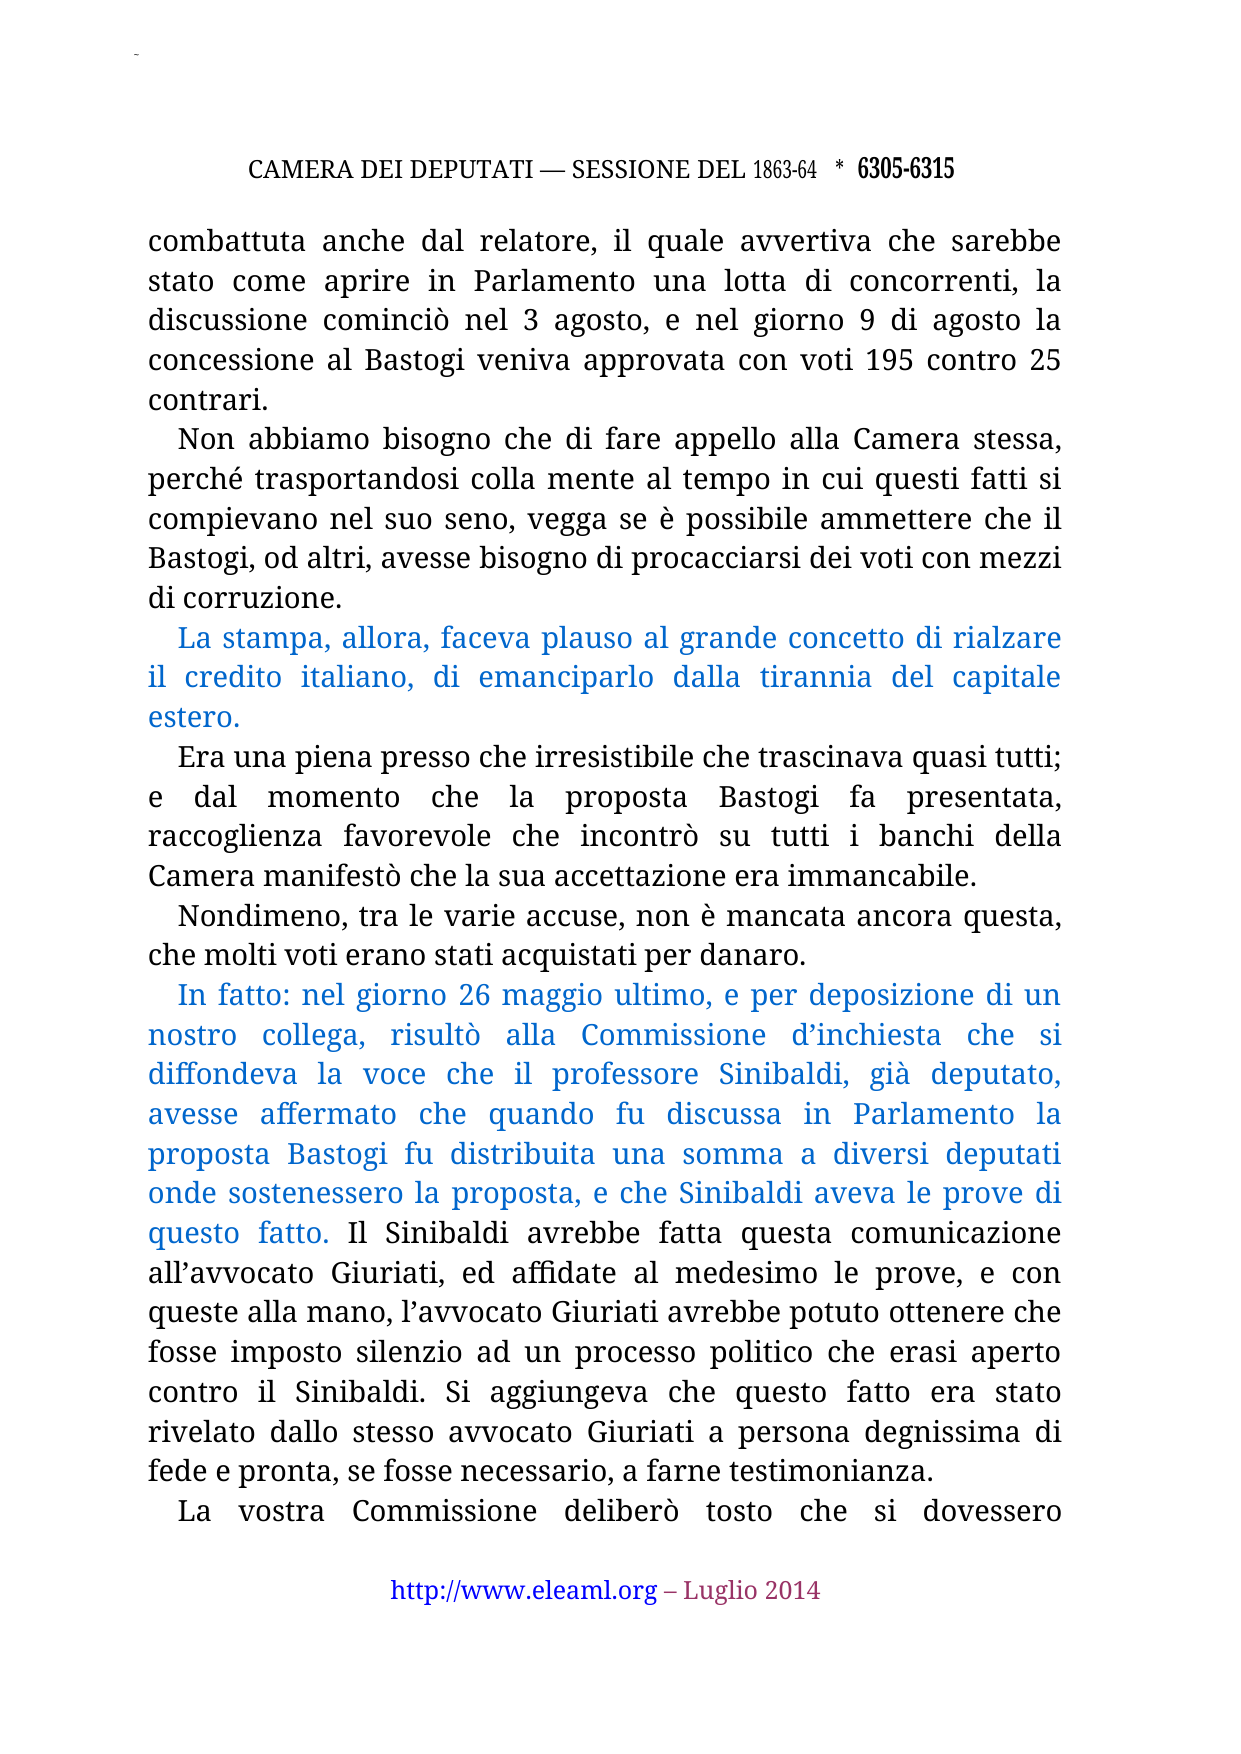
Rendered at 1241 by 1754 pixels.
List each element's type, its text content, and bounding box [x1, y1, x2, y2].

text Nondimeno, tra le varie accuse, non è mancata ancora questa, che molti voti erano stati acquistati per danaro. [148, 895, 1063, 974]
text Non abbiamo bisogno che di fare appello alla Camera stessa, perché trasportandosi colla mente al tempo in cui questi fatti si compievano nel suo seno, vegga se è possibile ammettere che il Bastogi, od altri, avesse bisogno di procacciarsi dei voti con mezzi di corruzione. [148, 419, 1063, 617]
text Era una piena presso che irresistibile che trascinava quasi tutti; e dal momento che la proposta Bastogi fa presentata, raccoglienza favorevole che incontrò su tutti i banchi della Camera manifestò che la sua accettazione era immancabile. [148, 736, 1063, 895]
text In fatto: nel giorno 26 maggio ultimo, e per deposizione di un nostro collega, risultò alla Commissione d’inchiesta che si diffondeva la voce che il professore Sinibaldi, già deputato, avesse affermato che quando fu discussa in Parlamento la proposta Bastogi fu distribuita una somma a diversi deputati onde sostenessero la proposta, e che Sinibaldi aveva le prove di questo fatto. Il Sinibaldi avrebbe fatta questa comunicazione all’avvocato Giuriati, ed affidate al medesimo le prove, e con queste alla mano, l’avvocato Giuriati avrebbe potuto ottenere che fosse imposto silenzio ad un processo politico che erasi aperto contro il Sinibaldi. Si aggiungeva che questo fatto era stato rivelato dallo stesso avvocato Giuriati a persona degnissima di fede e pronta, se fosse necessario, a farne testimonianza. [148, 974, 1063, 1490]
text La stampa, allora, faceva plauso al grande concetto di rialzare il credito italiano, di emanciparlo dalla tirannia del capitale estero. [148, 617, 1063, 736]
text La vostra Commissione deliberò tosto che si dovessero [148, 1490, 1063, 1530]
text combattuta anche dal relatore, il quale avvertiva che sarebbe stato come aprire in Parlamento una lotta di concorrenti, la discussione cominciò nel 3 agosto, e nel giorno 9 di agosto la concessione al Bastogi veniva approvata con voti 195 contro 25 contrari. [148, 220, 1063, 419]
